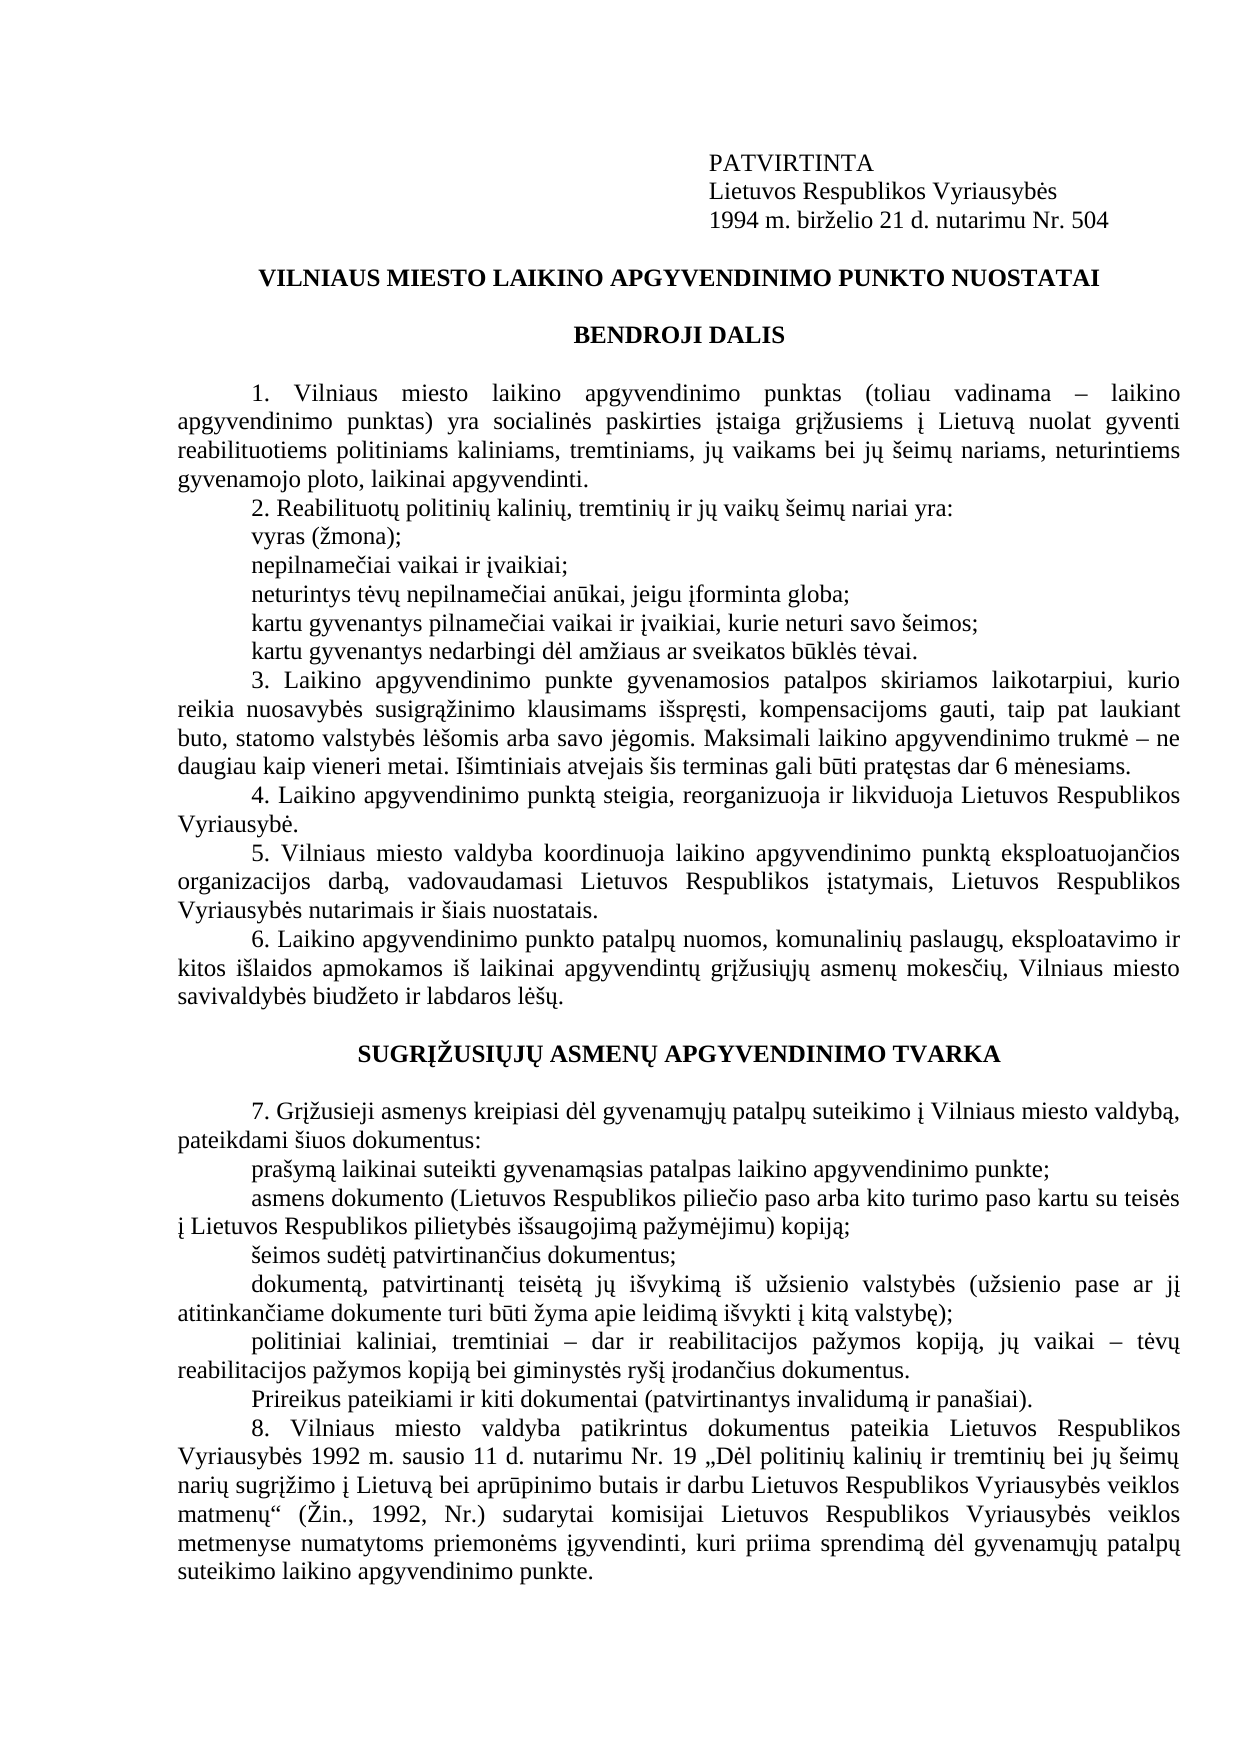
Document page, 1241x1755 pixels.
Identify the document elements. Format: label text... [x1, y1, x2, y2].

text 3. Laikino apgyvendinimo punkte gyvenamosios patalpos skiriamos laikotarpiui, kurio reikia nuosavybės susigrąžinimo klausimams išspręsti, kompensacijoms gauti, taip pat laukiant buto, statomo valstybės lėšomis arba savo jėgomis. Maksimali laikino apgyvendinimo trukmė – ne daugiau kaip vieneri metai. Išimtiniais atvejais šis terminas gali būti pratęstas dar 6 mėnesiams. [177, 665, 1181, 780]
text nepilnamečiai vaikai ir įvaikiai; [177, 550, 1181, 579]
text šeimos sudėtį patvirtinančius dokumentus; [177, 1240, 1181, 1269]
text 1. Vilniaus miesto laikino apgyvendinimo punktas (toliau vadinama – laikino apgyvendinimo punktas) yra socialinės paskirties įstaiga grįžusiems į Lietuvą nuolat gyventi reabilituotiems politiniams kaliniams, tremtiniams, jų vaikams bei jų šeimų nariams, neturintiems gyvenamojo ploto, laikinai apgyvendinti. [177, 378, 1181, 493]
text PATVIRTINTA [177, 148, 1181, 176]
text 5. Vilniaus miesto valdyba koordinuoja laikino apgyvendinimo punktą eksploatuojančios organizacijos darbą, vadovaudamasi Lietuvos Respublikos įstatymais, Lietuvos Respublikos Vyriausybės nutarimais ir šiais nuostatais. [177, 838, 1181, 924]
text 2. Reabilituotų politinių kalinių, tremtinių ir jų vaikų šeimų nariai yra: [177, 493, 1181, 521]
text Lietuvos Respublikos Vyriausybės [177, 176, 1181, 205]
text asmens dokumento (Lietuvos Respublikos piliečio paso arba kito turimo paso kartu su teisės į Lietuvos Respublikos pilietybės išsaugojimą pažymėjimu) kopiją; [177, 1183, 1181, 1240]
text 6. Laikino apgyvendinimo punkto patalpų nuomos, komunalinių paslaugų, eksploatavimo ir kitos išlaidos apmokamos iš laikinai apgyvendintų grįžusiųjų asmenų mokesčių, Vilniaus miesto savivaldybės biudžeto ir labdaros lėšų. [177, 924, 1181, 1010]
text dokumentą, patvirtinantį teisėtą jų išvykimą iš užsienio valstybės (užsienio pase ar jį atitinkančiame dokumente turi būti žyma apie leidimą išvykti į kitą valstybę); [177, 1269, 1181, 1326]
text 8. Vilniaus miesto valdyba patikrintus dokumentus pateikia Lietuvos Respublikos Vyriausybės 1992 m. sausio 11 d. nutarimu Nr. 19 „Dėl politinių kalinių ir tremtinių bei jų šeimų narių sugrįžimo į Lietuvą bei aprūpinimo butais ir darbu Lietuvos Respublikos Vyriausybės veiklos matmenų“ (Žin., 1992, Nr.) sudarytai komisijai Lietuvos Respublikos Vyriausybės veiklos metmenyse numatytoms priemonėms įgyvendinti, kuri priima sprendimą dėl gyvenamųjų patalpų suteikimo laikino apgyvendinimo punkte. [177, 1413, 1181, 1585]
text politiniai kaliniai, tremtiniai – dar ir reabilitacijos pažymos kopiją, jų vaikai – tėvų reabilitacijos pažymos kopiją bei giminystės ryšį įrodančius dokumentus. [177, 1326, 1181, 1384]
text VILNIAUS MIESTO LAIKINO APGYVENDINIMO PUNKTO NUOSTATAI [177, 263, 1181, 291]
text 1994 m. birželio 21 d. nutarimu Nr. 504 [177, 205, 1181, 234]
text neturintys tėvų nepilnamečiai anūkai, jeigu įforminta globa; [177, 579, 1181, 608]
text prašymą laikinai suteikti gyvenamąsias patalpas laikino apgyvendinimo punkte; [177, 1154, 1181, 1183]
text 7. Grįžusieji asmenys kreipiasi dėl gyvenamųjų patalpų suteikimo į Vilniaus miesto valdybą, pateikdami šiuos dokumentus: [177, 1096, 1181, 1154]
text BENDROJI DALIS [177, 320, 1181, 349]
text SUGRĮŽUSIŲJŲ ASMENŲ APGYVENDINIMO TVARKA [177, 1039, 1181, 1068]
text kartu gyvenantys pilnamečiai vaikai ir įvaikiai, kurie neturi savo šeimos; [177, 608, 1181, 636]
text 4. Laikino apgyvendinimo punktą steigia, reorganizuoja ir likviduoja Lietuvos Respublikos Vyriausybė. [177, 780, 1181, 838]
text vyras (žmona); [177, 521, 1181, 550]
text Prireikus pateikiami ir kiti dokumentai (patvirtinantys invalidumą ir panašiai). [177, 1384, 1181, 1413]
text kartu gyvenantys nedarbingi dėl amžiaus ar sveikatos būklės tėvai. [177, 636, 1181, 665]
